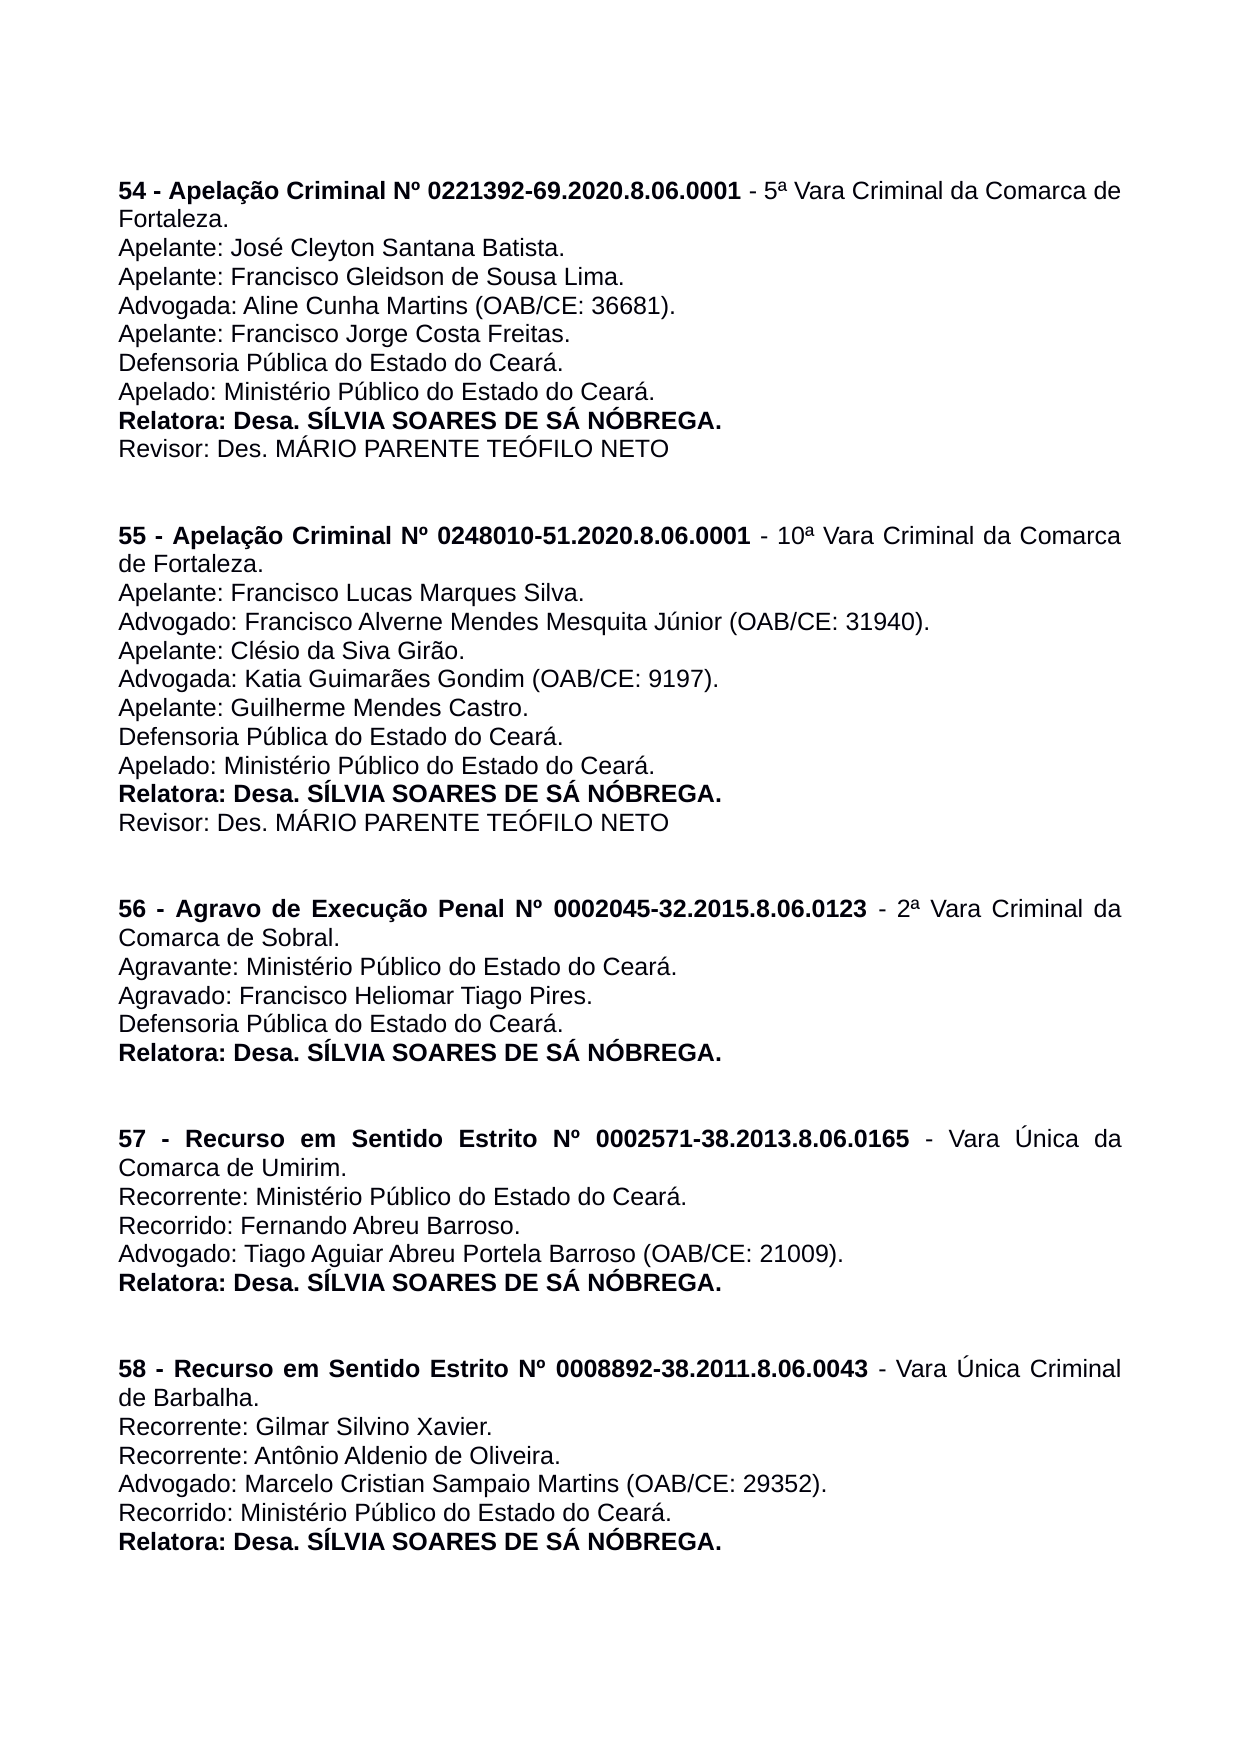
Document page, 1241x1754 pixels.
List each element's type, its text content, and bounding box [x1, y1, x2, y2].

text Agravado: Francisco Heliomar Tiago Pires. [118, 981, 1122, 1009]
text Apelante: José Cleyton Santana Batista. [118, 233, 1122, 262]
text 58 - Recurso em Sentido Estrito Nº 0008892-38.2011.8.06.0043 - Vara Única Criminal de Barbalha. [118, 1354, 1122, 1412]
text Relatora: Desa. SÍLVIA SOARES DE SÁ NÓBREGA. [118, 1527, 1122, 1556]
text Apelado: Ministério Público do Estado do Ceará. [118, 377, 1122, 406]
text Recorrente: Antônio Aldenio de Oliveira. [118, 1441, 1122, 1469]
text Apelante: Francisco Jorge Costa Freitas. [118, 319, 1122, 348]
text Defensoria Pública do Estado do Ceará. [118, 722, 1122, 751]
text Advogada: Aline Cunha Martins (OAB/CE: 36681). [118, 291, 1122, 319]
text 56 - Agravo de Execução Penal Nº 0002045-32.2015.8.06.0123 - 2ª Vara Criminal da Comarca de Sobral. [118, 894, 1122, 952]
text Defensoria Pública do Estado do Ceará. [118, 348, 1122, 377]
text Relatora: Desa. SÍLVIA SOARES DE SÁ NÓBREGA. [118, 1038, 1122, 1067]
text Apelante: Guilherme Mendes Castro. [118, 693, 1122, 722]
text Advogado: Tiago Aguiar Abreu Portela Barroso (OAB/CE: 21009). [118, 1239, 1122, 1268]
text Relatora: Desa. SÍLVIA SOARES DE SÁ NÓBREGA. [118, 406, 1122, 434]
text 55 - Apelação Criminal Nº 0248010-51.2020.8.06.0001 - 10ª Vara Criminal da Comarca de Fortaleza. [118, 521, 1122, 578]
text Apelante: Francisco Lucas Marques Silva. [118, 578, 1122, 607]
text Recorrido: Ministério Público do Estado do Ceará. [118, 1498, 1122, 1527]
text Recorrente: Gilmar Silvino Xavier. [118, 1412, 1122, 1441]
text Advogado: Marcelo Cristian Sampaio Martins (OAB/CE: 29352). [118, 1469, 1122, 1498]
text Apelante: Clésio da Siva Girão. [118, 636, 1122, 664]
text 57 - Recurso em Sentido Estrito Nº 0002571-38.2013.8.06.0165 - Vara Única da Comarca de Umirim. [118, 1124, 1122, 1182]
text Apelante: Francisco Gleidson de Sousa Lima. [118, 262, 1122, 291]
text Relatora: Desa. SÍLVIA SOARES DE SÁ NÓBREGA. [118, 1268, 1122, 1297]
text Revisor: Des. MÁRIO PARENTE TEÓFILO NETO [118, 808, 1122, 837]
text Defensoria Pública do Estado do Ceará. [118, 1009, 1122, 1038]
text Recorrente: Ministério Público do Estado do Ceará. [118, 1182, 1122, 1211]
text Revisor: Des. MÁRIO PARENTE TEÓFILO NETO [118, 434, 1122, 463]
text Recorrido: Fernando Abreu Barroso. [118, 1211, 1122, 1239]
text Advogada: Katia Guimarães Gondim (OAB/CE: 9197). [118, 664, 1122, 693]
text Agravante: Ministério Público do Estado do Ceará. [118, 952, 1122, 981]
text Relatora: Desa. SÍLVIA SOARES DE SÁ NÓBREGA. [118, 779, 1122, 808]
text Advogado: Francisco Alverne Mendes Mesquita Júnior (OAB/CE: 31940). [118, 607, 1122, 636]
text 54 - Apelação Criminal Nº 0221392-69.2020.8.06.0001 - 5ª Vara Criminal da Comarca de Fortaleza. [118, 176, 1122, 233]
text Apelado: Ministério Público do Estado do Ceará. [118, 751, 1122, 779]
